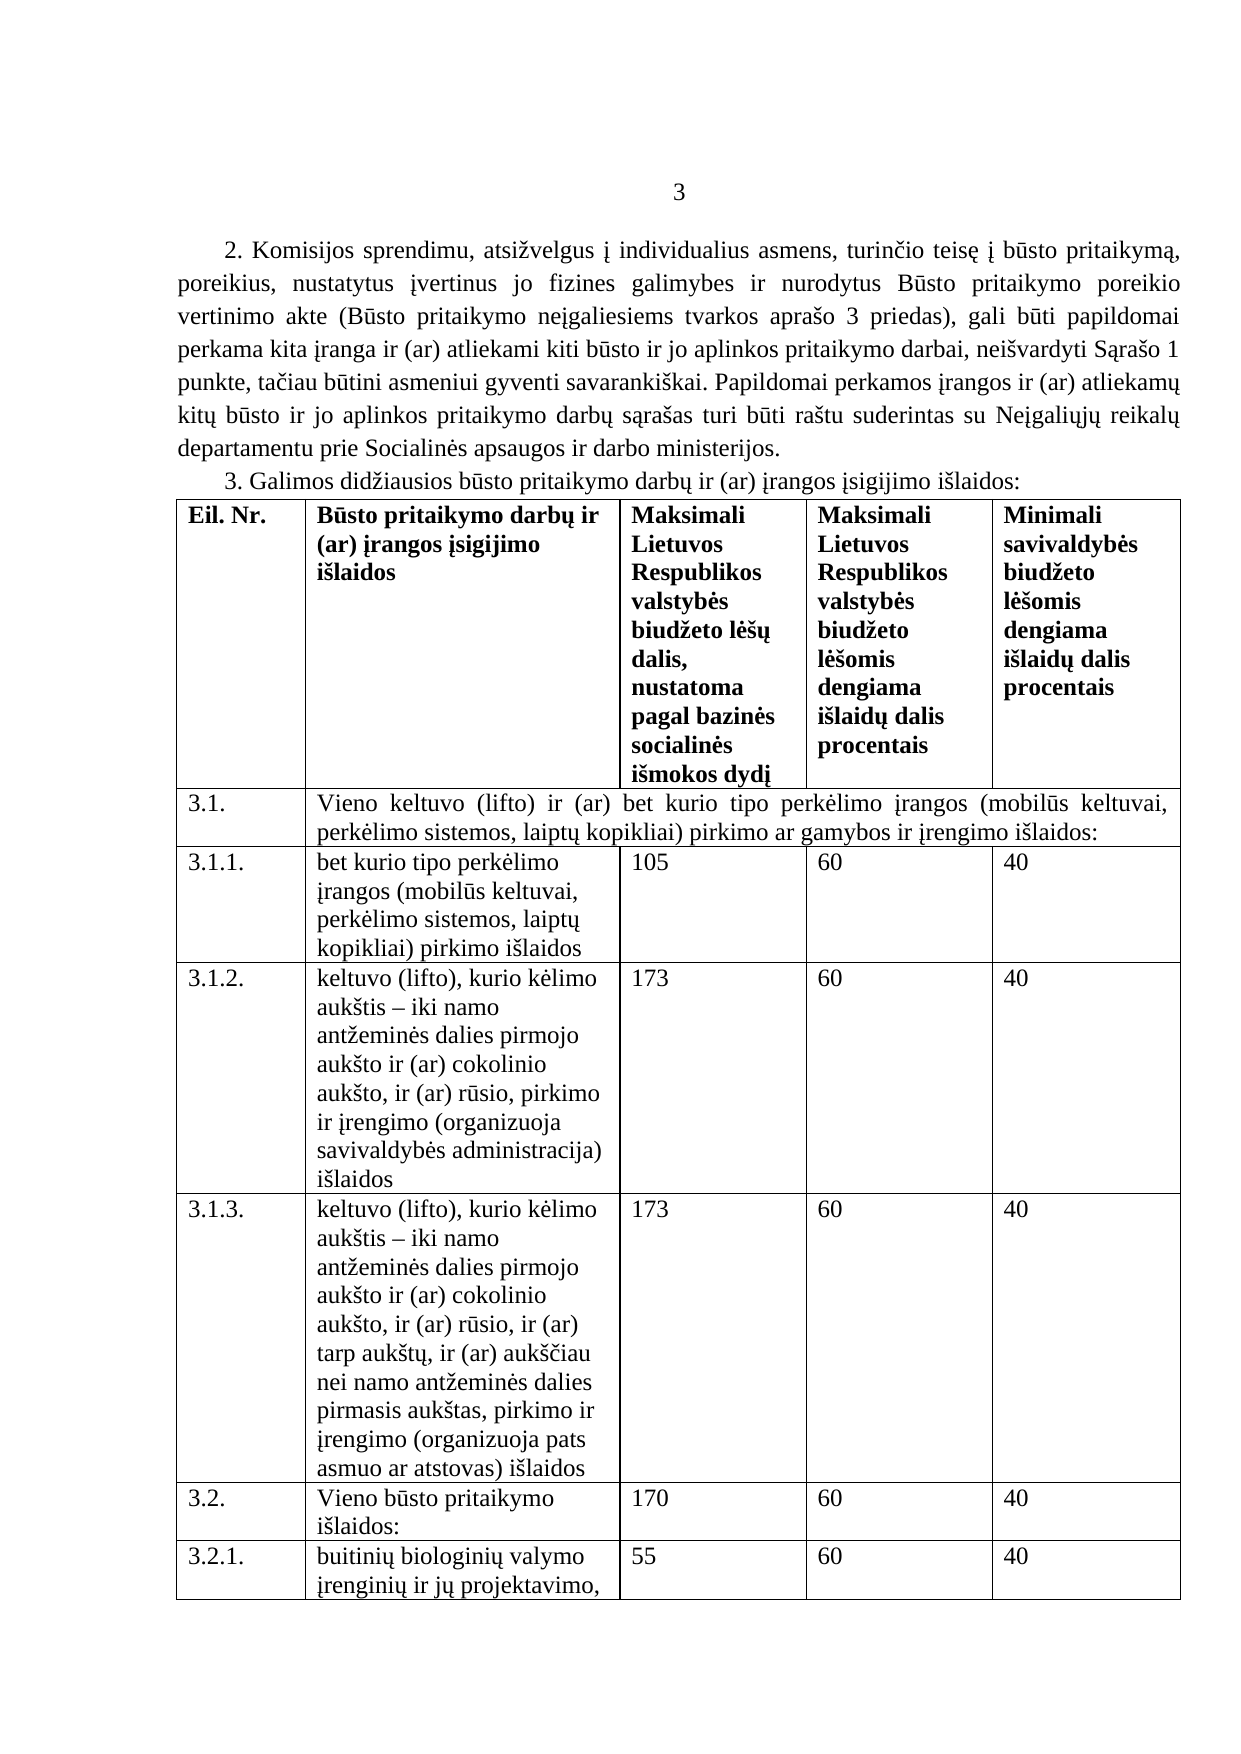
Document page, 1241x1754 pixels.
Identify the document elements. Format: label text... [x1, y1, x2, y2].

table_header Minimali savivaldybės biudžeto lėšomis dengiama išlaidų dalis procentais [993, 500, 1180, 787]
table_cell 170 [621, 1483, 806, 1540]
table_cell 55 [621, 1541, 806, 1599]
table_cell 173 [621, 1194, 806, 1482]
table_cell Vieno keltuvo (lifto) ir (ar) bet kurio tipo perkėlimo įrangos (mobilūs keltuvai, perkėlimo sistemos, laiptų kopikliai) pirkimo ar gamybos ir įrengimo išlaidos: [306, 789, 1180, 846]
table_cell 40 [993, 1194, 1180, 1482]
table_header Maksimali Lietuvos Respublikos valstybės biudžeto lėšomis dengiama išlaidų dalis procentais [807, 500, 992, 787]
table_cell 3.2.1. [177, 1541, 305, 1599]
table_cell buitinių biologinių valymo įrenginių ir jų projektavimo, [306, 1541, 619, 1599]
text 2. Komisijos sprendimu, atsižvelgus į individualius asmens, turinčio teisę į būsto pritaikymą, poreikius, nustatytus įvertinus jo fizines galimybes ir nurodytus Būsto pritaikymo poreikio vertinimo akte (Būsto pritaikymo neįgaliesiems tvarkos aprašo 3 priedas), gali būti papildomai perkama kita įranga ir (ar) atliekami kiti būsto ir jo aplinkos pritaikymo darbai, neišvardyti Sąrašo 1 punkte, tačiau būtini asmeniui gyventi savarankiškai. Papildomai perkamos įrangos ir (ar) atliekamų kitų būsto ir jo aplinkos pritaikymo darbų sąrašas turi būti raštu suderintas su Neįgaliųjų reikalų departamentu prie Socialinės apsaugos ir darbo ministerijos. [177, 235, 1181, 462]
table_cell 60 [807, 963, 992, 1193]
table_cell 40 [993, 847, 1180, 962]
table_cell 3.1. [177, 789, 305, 846]
table_cell 3.1.2. [177, 963, 305, 1193]
table_cell 60 [807, 847, 992, 962]
table_cell 105 [621, 847, 806, 962]
table_cell 40 [993, 1541, 1180, 1599]
table_cell 3.1.1. [177, 847, 305, 962]
table_cell 3.1.3. [177, 1194, 305, 1482]
table_cell 40 [993, 963, 1180, 1193]
table_cell 60 [807, 1483, 992, 1540]
table_cell 173 [621, 963, 806, 1193]
table_header Būsto pritaikymo darbų ir (ar) įrangos įsigijimo išlaidos [306, 500, 619, 787]
table_cell bet kurio tipo perkėlimo įrangos (mobilūs keltuvai, perkėlimo sistemos, laiptų kopikliai) pirkimo išlaidos [306, 847, 619, 962]
table_cell 3.2. [177, 1483, 305, 1540]
table_cell 40 [993, 1483, 1180, 1540]
table_cell Vieno būsto pritaikymo išlaidos: [306, 1483, 619, 1540]
table_cell keltuvo (lifto), kurio kėlimo aukštis – iki namo antžeminės dalies pirmojo aukšto ir (ar) cokolinio aukšto, ir (ar) rūsio, pirkimo ir įrengimo (organizuoja savivaldybės administracija) išlaidos [306, 963, 619, 1193]
table_header Maksimali Lietuvos Respublikos valstybės biudžeto lėšų dalis, nustatoma pagal bazinės socialinės išmokos dydį [621, 500, 806, 787]
table_cell 60 [807, 1194, 992, 1482]
table_cell keltuvo (lifto), kurio kėlimo aukštis – iki namo antžeminės dalies pirmojo aukšto ir (ar) cokolinio aukšto, ir (ar) rūsio, ir (ar) tarp aukštų, ir (ar) aukščiau nei namo antžeminės dalies pirmasis aukštas, pirkimo ir įrengimo (organizuoja pats asmuo ar atstovas) išlaidos [306, 1194, 619, 1482]
table_cell 60 [807, 1541, 992, 1599]
text 3. Galimos didžiausios būsto pritaikymo darbų ir (ar) įrangos įsigijimo išlaidos: [224, 466, 1181, 494]
table_header Eil. Nr. [177, 500, 305, 787]
